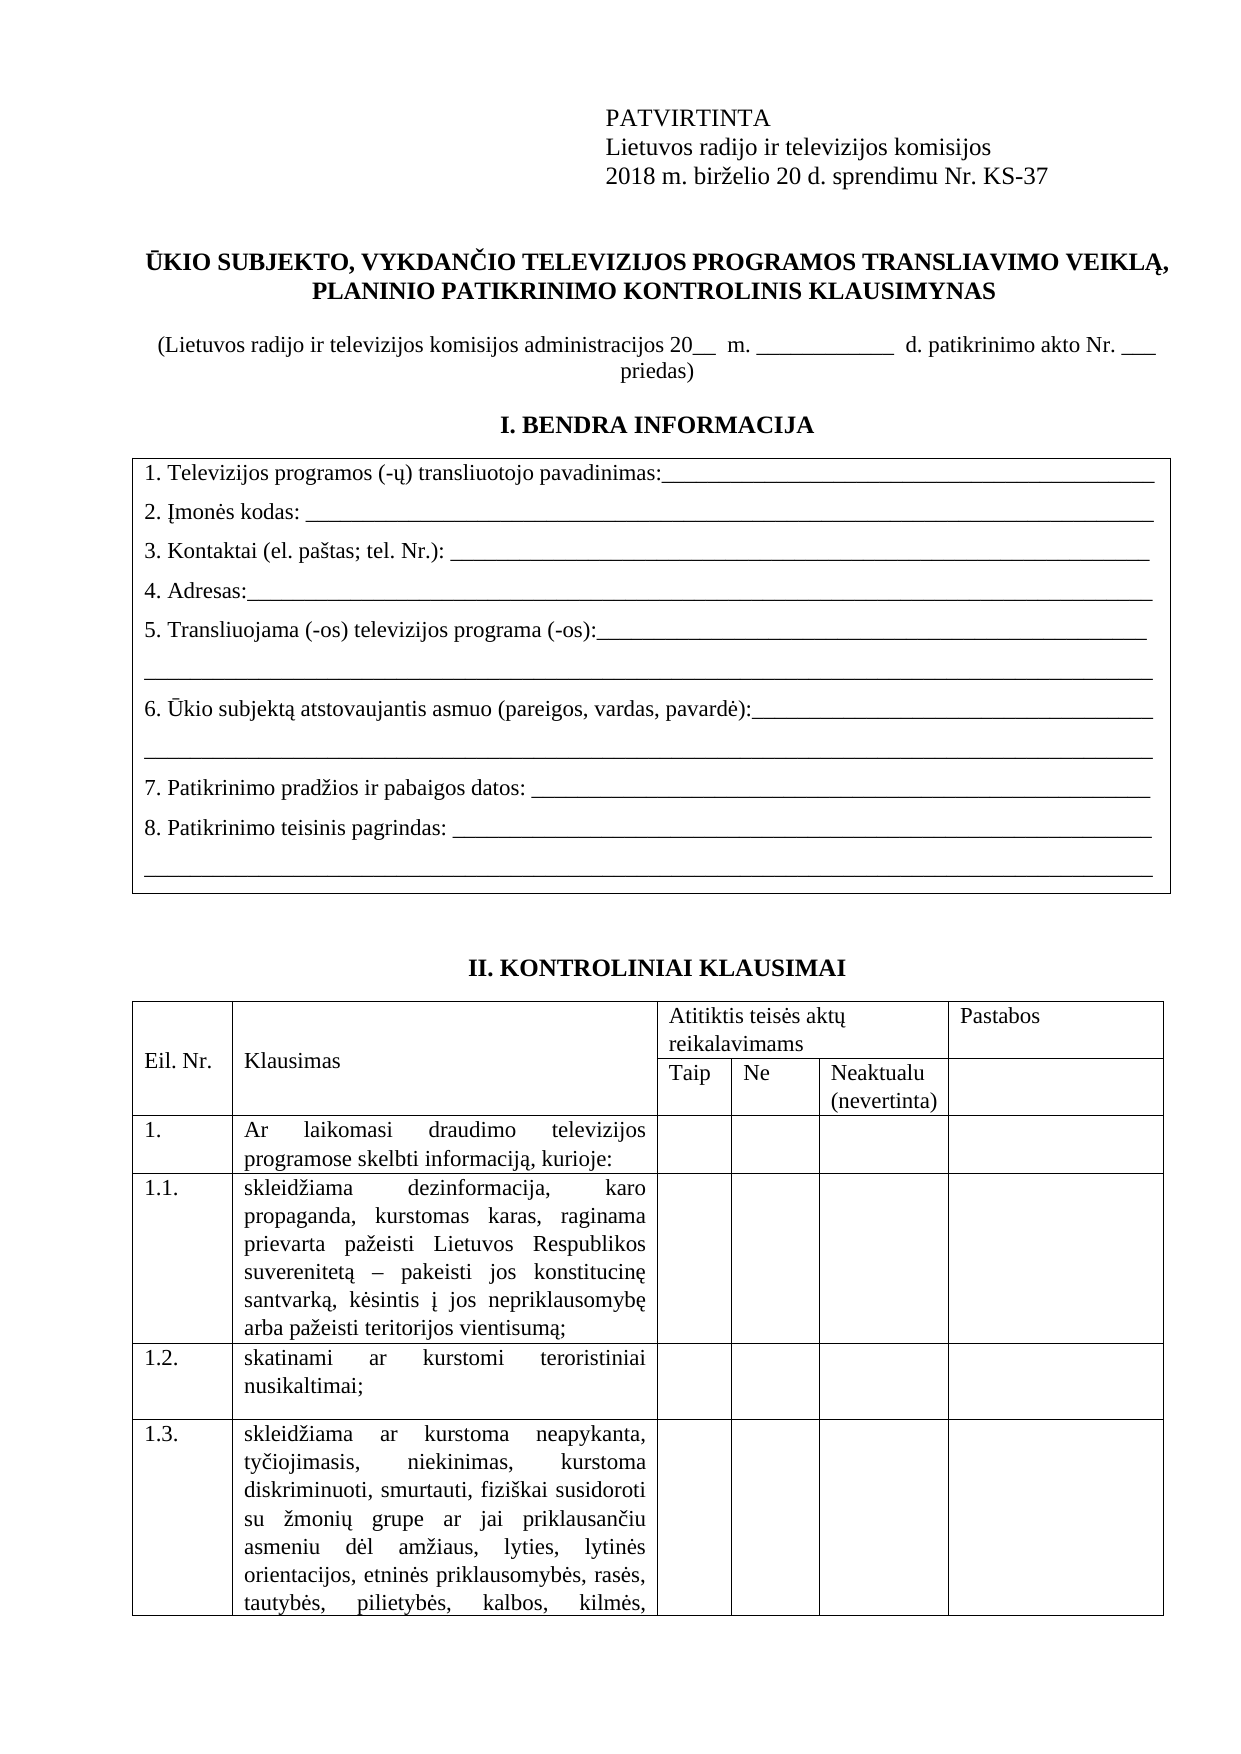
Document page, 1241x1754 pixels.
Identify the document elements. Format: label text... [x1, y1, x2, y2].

table_cell skleidžiama ar kurstoma neapykanta, tyčiojimasis, niekinimas, kurstoma diskriminuoti, smurtauti, fiziškai susidoroti su žmonių grupe ar jai priklausančiu asmeniu dėl amžiaus, lyties, lytinės orientacijos, etninės priklausomybės, rasės, tautybės, pilietybės, kalbos, kilmės, [233, 1420, 657, 1615]
table_cell [658, 1344, 731, 1419]
text I. BENDRA INFORMACIJA [133, 410, 1181, 439]
table_cell Taip [658, 1059, 731, 1115]
table_cell [820, 1420, 948, 1615]
table_header Pastabos [949, 1002, 1163, 1058]
table_cell [820, 1344, 948, 1419]
table_cell [658, 1116, 731, 1173]
table_cell [949, 1174, 1163, 1342]
table_cell skleidžiama dezinformacija, karo propaganda, kurstomas karas, raginama prievarta pažeisti Lietuvos Respublikos suverenitetą – pakeisti jos konstitucinę santvarką, kėsintis į jos nepriklausomybę arba pažeisti teritorijos vientisumą; [233, 1174, 657, 1342]
table_cell [732, 1116, 819, 1173]
table_cell 1.2. [133, 1344, 232, 1419]
table_cell Ar laikomasi draudimo televizijos programose skelbti informaciją, kurioje: [233, 1116, 657, 1173]
table_cell [658, 1174, 731, 1342]
table_cell [732, 1420, 819, 1615]
table_cell [732, 1174, 819, 1342]
text 2018 m. birželio 20 d. sprendimu Nr. KS-37 [605, 161, 1181, 189]
table_header Eil. Nr. [133, 1002, 232, 1115]
table_cell [820, 1174, 948, 1342]
table_cell [949, 1059, 1163, 1115]
text II. KONTROLINIAI KLAUSIMAI [133, 953, 1181, 982]
table_cell 1.1. [133, 1174, 232, 1342]
table_cell skatinami ar kurstomi teroristiniai nusikaltimai; [233, 1344, 657, 1419]
table_cell [732, 1344, 819, 1419]
text Ūkio subjekto, vykdančio televizijos programos transliavimo veiklą, planinio patikrinimo KONTROLINIS KLAUSIMYNAS [133, 247, 1181, 304]
table_cell [949, 1116, 1163, 1173]
table_cell Neaktualu (nevertinta) [820, 1059, 948, 1115]
table_header Klausimas [233, 1002, 657, 1115]
table_header Atitiktis teisės aktų reikalavimams [658, 1002, 948, 1058]
text PATVIRTINTA [605, 103, 1181, 132]
table_cell [658, 1420, 731, 1615]
table_cell 1.3. [133, 1420, 232, 1615]
table_cell Ne [732, 1059, 819, 1115]
text Lietuvos radijo ir televizijos komisijos [605, 132, 1181, 161]
text (Lietuvos radijo ir televizijos komisijos administracijos 20__ m. ____________ d. patikrinimo akto Nr. ___ priedas) [133, 331, 1181, 384]
table_cell [820, 1116, 948, 1173]
table_cell [949, 1420, 1163, 1615]
table_header 1. Televizijos programos (-ų) transliuotojo pavadinimas:___________________________________________ 2. Įmonės kodas: __________________________________________________________________________ 3. Kontaktai (el. paštas; tel. Nr.): _____________________________________________________________ 4. Adresas:_______________________________________________________________________________ 5. Transliuojama (-os) televizijos programa (-os):________________________________________________ ________________________________________________________________________________________ 6. Ūkio subjektą atstovaujantis asmuo (pareigos, vardas, pavardė):___________________________________ ________________________________________________________________________________________ 7. Patikrinimo pradžios ir pabaigos datos: ______________________________________________________ 8. Patikrinimo teisinis pagrindas: _____________________________________________________________ ________________________________________________________________________________________ [133, 459, 1170, 893]
table_cell 1. [133, 1116, 232, 1173]
table_cell [949, 1344, 1163, 1419]
